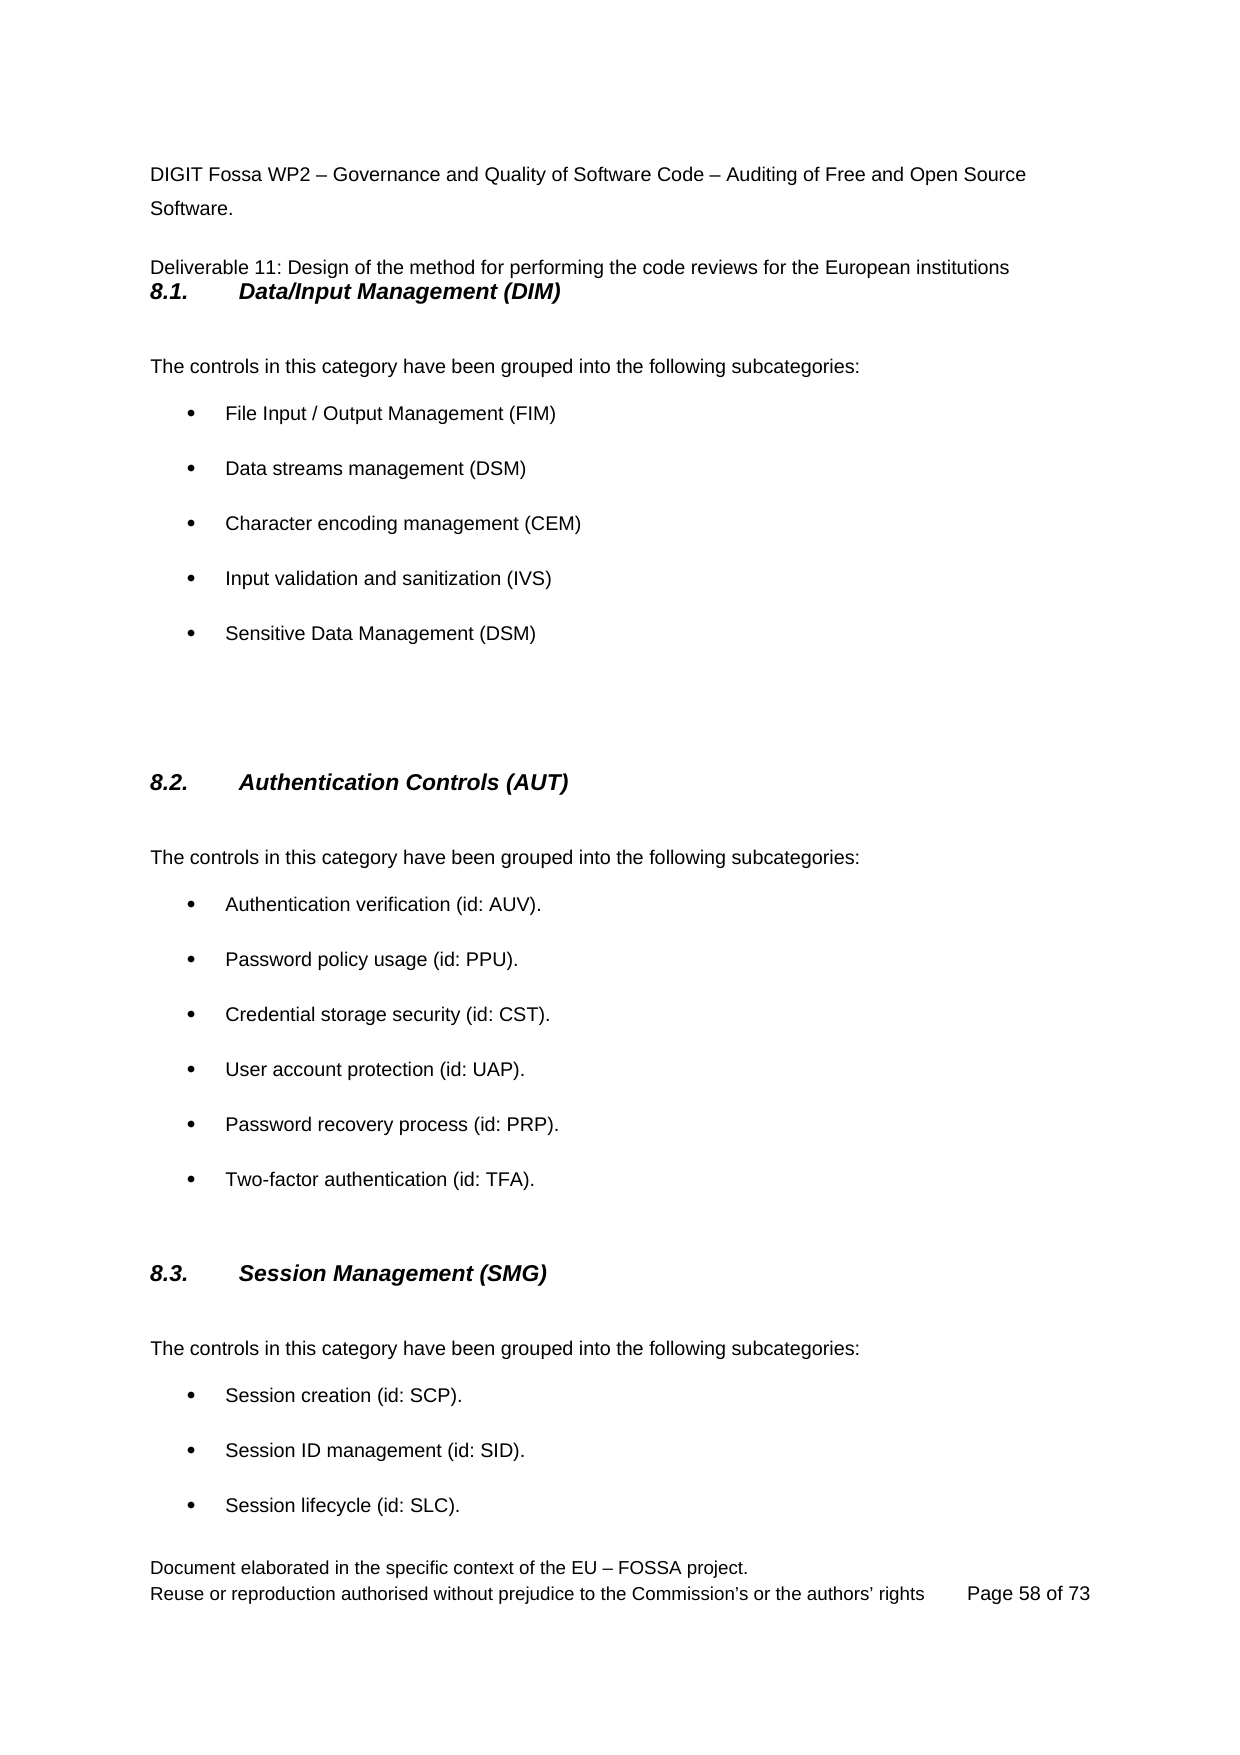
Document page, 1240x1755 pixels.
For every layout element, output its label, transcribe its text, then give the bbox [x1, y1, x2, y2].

list Character encoding management (CEM) [188, 512, 1090, 535]
list Input validation and sanitization (IVS) [188, 567, 1090, 590]
subtitle Data/Input Management (DIM) [150, 278, 1090, 305]
text The controls in this category have been grouped into the following subcategories: [150, 846, 1090, 869]
list Session ID management (id: SID). [188, 1439, 1090, 1462]
list Data streams management (DSM) [188, 457, 1090, 480]
list Password policy usage (id: PPU). [188, 948, 1090, 971]
list Sensitive Data Management (DSM) [188, 622, 1090, 645]
list Password recovery process (id: PRP). [188, 1113, 1090, 1136]
list User account protection (id: UAP). [188, 1058, 1090, 1081]
list File Input / Output Management (FIM) [188, 402, 1090, 425]
text The controls in this category have been grouped into the following subcategories: [150, 355, 1090, 378]
text The controls in this category have been grouped into the following subcategories: [150, 1337, 1090, 1360]
subtitle Session Management (SMG) [150, 1260, 1090, 1287]
list Session creation (id: SCP). [188, 1384, 1090, 1407]
list Session lifecycle (id: SLC). [188, 1494, 1090, 1517]
subtitle Authentication Controls (AUT) [150, 769, 1090, 796]
list Authentication verification (id: AUV). [188, 893, 1090, 916]
list Credential storage security (id: CST). [188, 1003, 1090, 1026]
list Two-factor authentication (id: TFA). [188, 1168, 1090, 1191]
